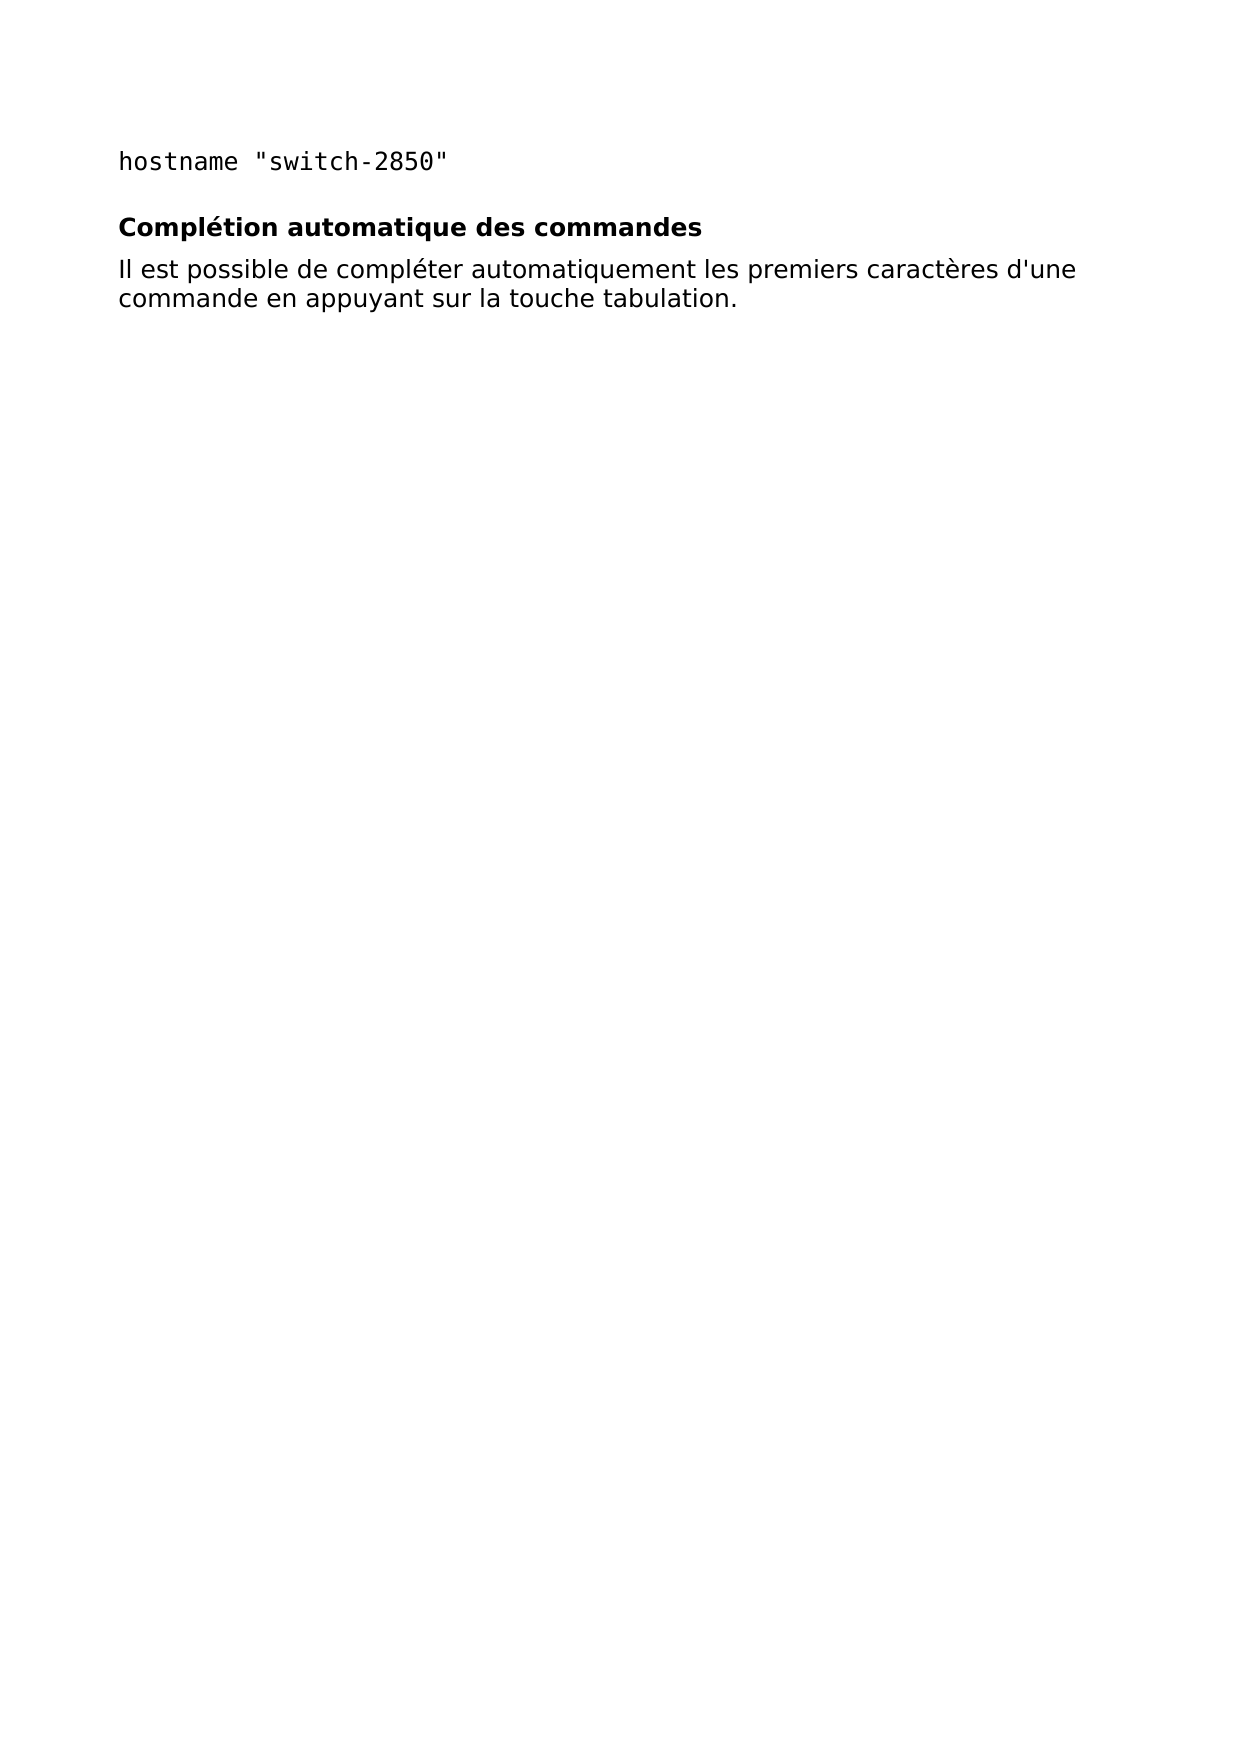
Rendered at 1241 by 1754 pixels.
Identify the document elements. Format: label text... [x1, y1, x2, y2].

text Il est possible de compléter automatiquement les premiers caractères d'une commande en appuyant sur la touche tabulation. [118, 255, 1122, 313]
text hostname "switch-2850" [118, 118, 1122, 176]
subtitle Complétion automatique des commandes [118, 213, 1122, 242]
